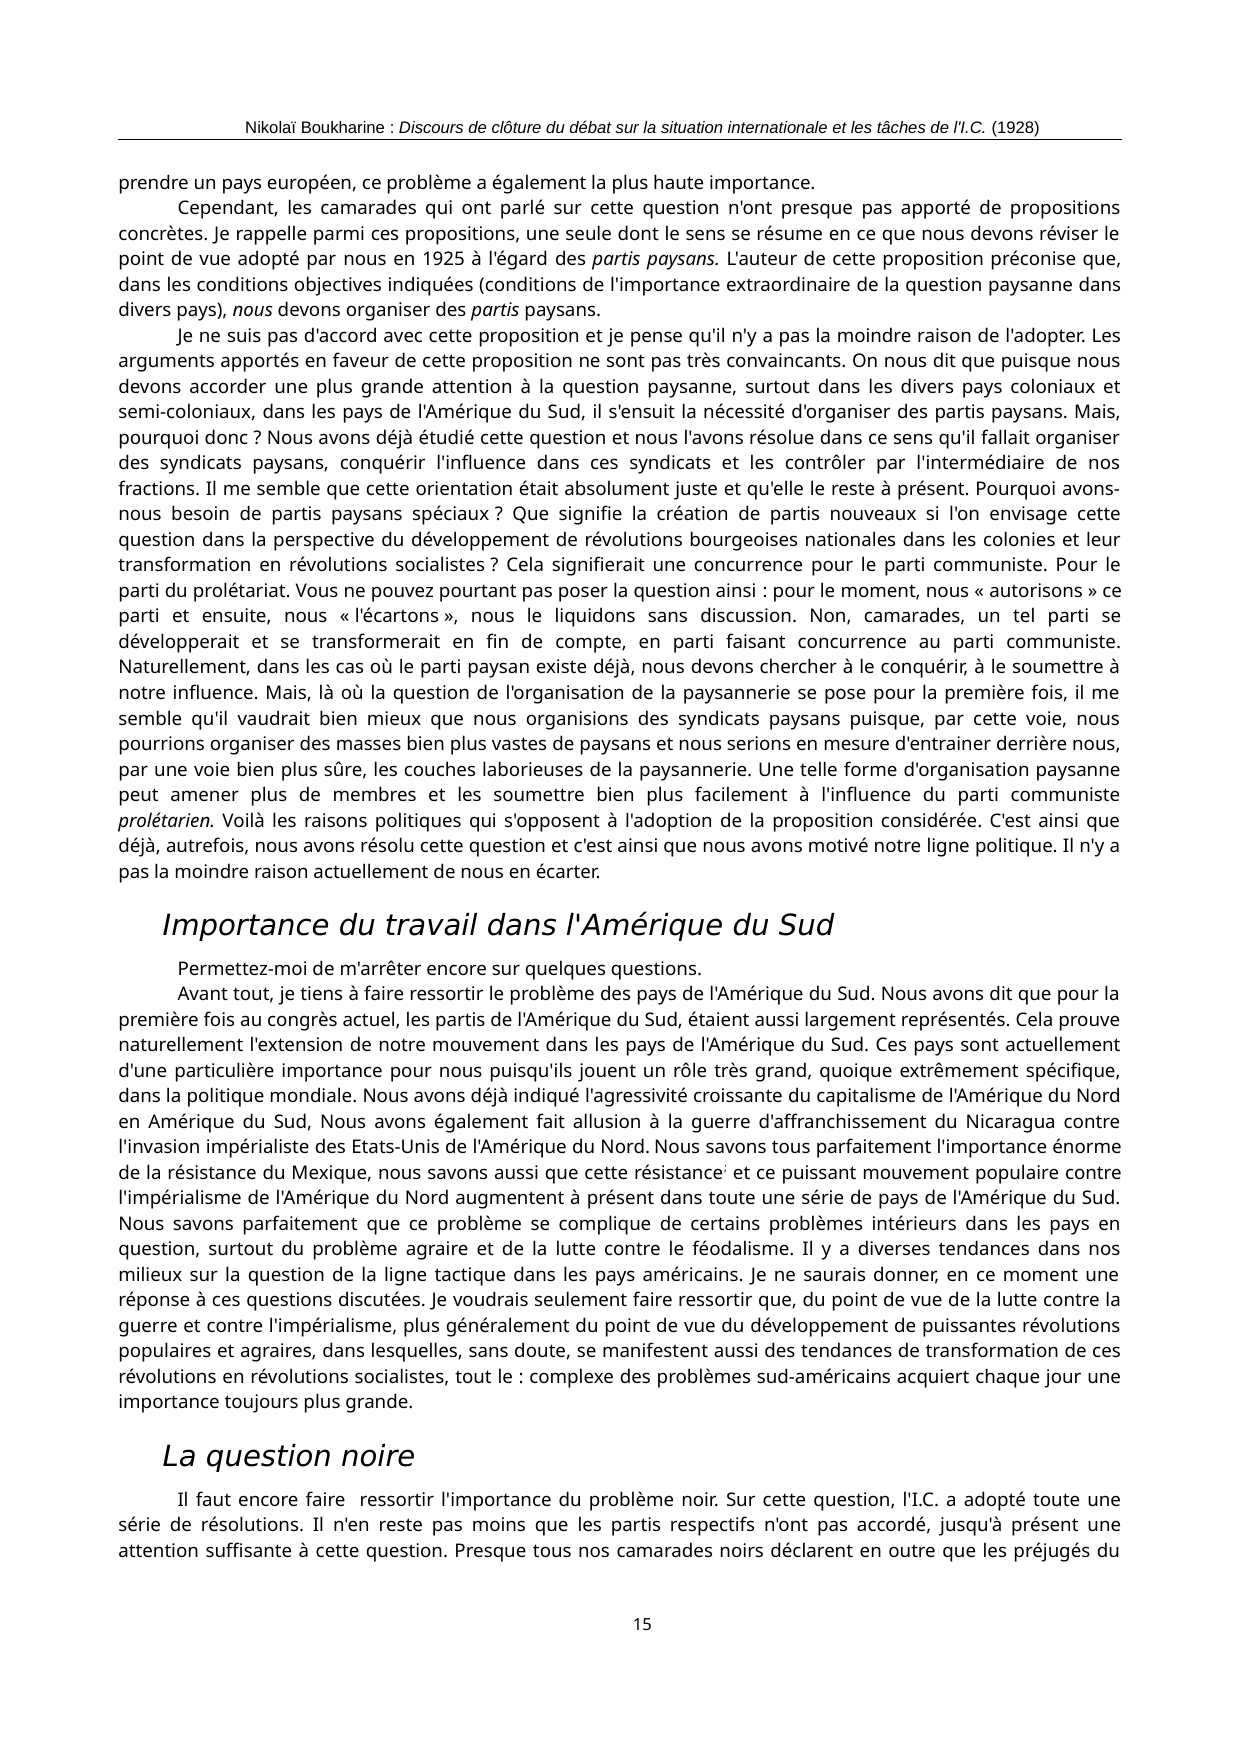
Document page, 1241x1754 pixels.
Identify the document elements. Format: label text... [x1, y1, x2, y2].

text Je ne suis pas d'accord avec cette proposition et je pense qu'il n'y a pas la moindre raison de l'adopter. Les arguments apportés en faveur de cette proposition ne sont pas très convaincants. On nous dit que puisque nous devons accorder une plus grande attention à la question paysanne, surtout dans les divers pays coloniaux et semi-coloniaux, dans les pays de l'Amérique du Sud, il s'ensuit la nécessité d'organiser des partis paysans. Mais, pourquoi donc ? Nous avons déjà étudié cette question et nous l'avons résolue dans ce sens qu'il fallait organiser des syndicats paysans, conquérir l'influence dans ces syndicats et les contrôler par l'intermédiaire de nos fractions. Il me semble que cette orientation était absolument juste et qu'elle le reste à présent. Pourquoi avons-nous besoin de partis paysans spéciaux ? Que signifie la création de partis nouveaux si l'on envisage cette question dans la perspective du développement de révolutions bourgeoises nationales dans les colonies et leur transformation en révolutions socialistes ? Cela signifierait une concurrence pour le parti communiste. Pour le parti du prolétariat. Vous ne pouvez pourtant pas poser la question ainsi : pour le moment, nous « autorisons » ce parti et ensuite, nous « l'écartons », nous le liquidons sans discussion. Non, camarades, un tel parti se développerait et se transformerait en fin de compte, en parti faisant concurrence au parti communiste. Naturellement, dans les cas où le parti paysan existe déjà, nous devons chercher à le conquérir, à le soumettre à notre influence. Mais, là où la question de l'organisation de la paysannerie se pose pour la première fois, il me semble qu'il vaudrait bien mieux que nous organisions des syndicats paysans puisque, par cette voie, nous pourrions organiser des masses bien plus vastes de paysans et nous serions en mesure d'entrainer derrière nous, par une voie bien plus sûre, les couches laborieuses de la paysannerie. Une telle forme d'organisation paysanne peut amener plus de membres et les soumettre bien plus facilement à l'influence du parti communiste prolétarien. Voilà les raisons politiques qui s'opposent à l'adoption de la proposition considérée. C'est ainsi que déjà, autrefois, nous avons résolu cette question et c'est ainsi que nous avons motivé notre ligne politique. Il n'y a pas la moindre raison actuellement de nous en écarter. [118, 322, 1122, 883]
text Il faut encore faire ressortir l'importance du problème noir. Sur cette question, l'I.C. a adopté toute une série de résolutions. Il n'en reste pas moins que les partis respectifs n'ont pas accordé, jusqu'à présent une attention suffisante à cette question. Presque tous nos camarades noirs déclarent en outre que les préjugés du [118, 1486, 1122, 1562]
text Permettez-moi de m'arrêter encore sur quelques questions. [118, 955, 1122, 981]
subtitle La question noire [118, 1439, 1122, 1473]
text Cependant, les camarades qui ont parlé sur cette question n'ont presque pas apporté de propositions concrètes. Je rappelle parmi ces propositions, une seule dont le sens se résume en ce que nous devons réviser le point de vue adopté par nous en 1925 à l'égard des partis paysans. L'auteur de cette proposition préconise que, dans les conditions objectives indiquées (conditions de l'importance extraordinaire de la question paysanne dans divers pays), nous devons organiser des partis paysans. [118, 194, 1122, 322]
text prendre un pays européen, ce problème a également la plus haute importance. [118, 169, 1122, 194]
text Avant tout, je tiens à faire ressortir le problème des pays de l'Amérique du Sud. Nous avons dit que pour la première fois au congrès actuel, les partis de l'Amérique du Sud, étaient aussi largement représentés. Cela prouve naturellement l'extension de notre mouvement dans les pays de l'Amérique du Sud. Ces pays sont actuellement d'une particulière importance pour nous puisqu'ils jouent un rôle très grand, quoique extrêmement spécifique, dans la politique mondiale. Nous avons déjà indiqué l'agressivité croissante du capitalisme de l'Amérique du Nord en Amérique du Sud, Nous avons également fait allusion à la guerre d'affranchissement du Nicaragua contre l'invasion impérialiste des Etats-Unis de l'Amérique du Nord. Nous savons tous parfaitement l'importance énorme de la résistance du Mexique, nous savons aussi que cette résistance; et ce puissant mouvement populaire contre l'impérialisme de l'Amérique du Nord augmentent à présent dans toute une série de pays de l'Amérique du Sud. Nous savons parfaitement que ce problème se complique de certains problèmes intérieurs dans les pays en question, surtout du problème agraire et de la lutte contre le féodalisme. Il y a diverses tendances dans nos milieux sur la question de la ligne tactique dans les pays américains. Je ne saurais donner, en ce moment une réponse à ces questions discutées. Je voudrais seulement faire ressortir que, du point de vue de la lutte contre la guerre et contre l'impérialisme, plus généralement du point de vue du développement de puissantes révolutions populaires et agraires, dans lesquelles, sans doute, se manifestent aussi des tendances de transformation de ces révolutions en révolutions socialistes, tout le : complexe des problèmes sud-américains acquiert chaque jour une importance toujours plus grande. [118, 981, 1122, 1414]
subtitle Importance du travail dans l'Amérique du Sud [118, 908, 1122, 942]
